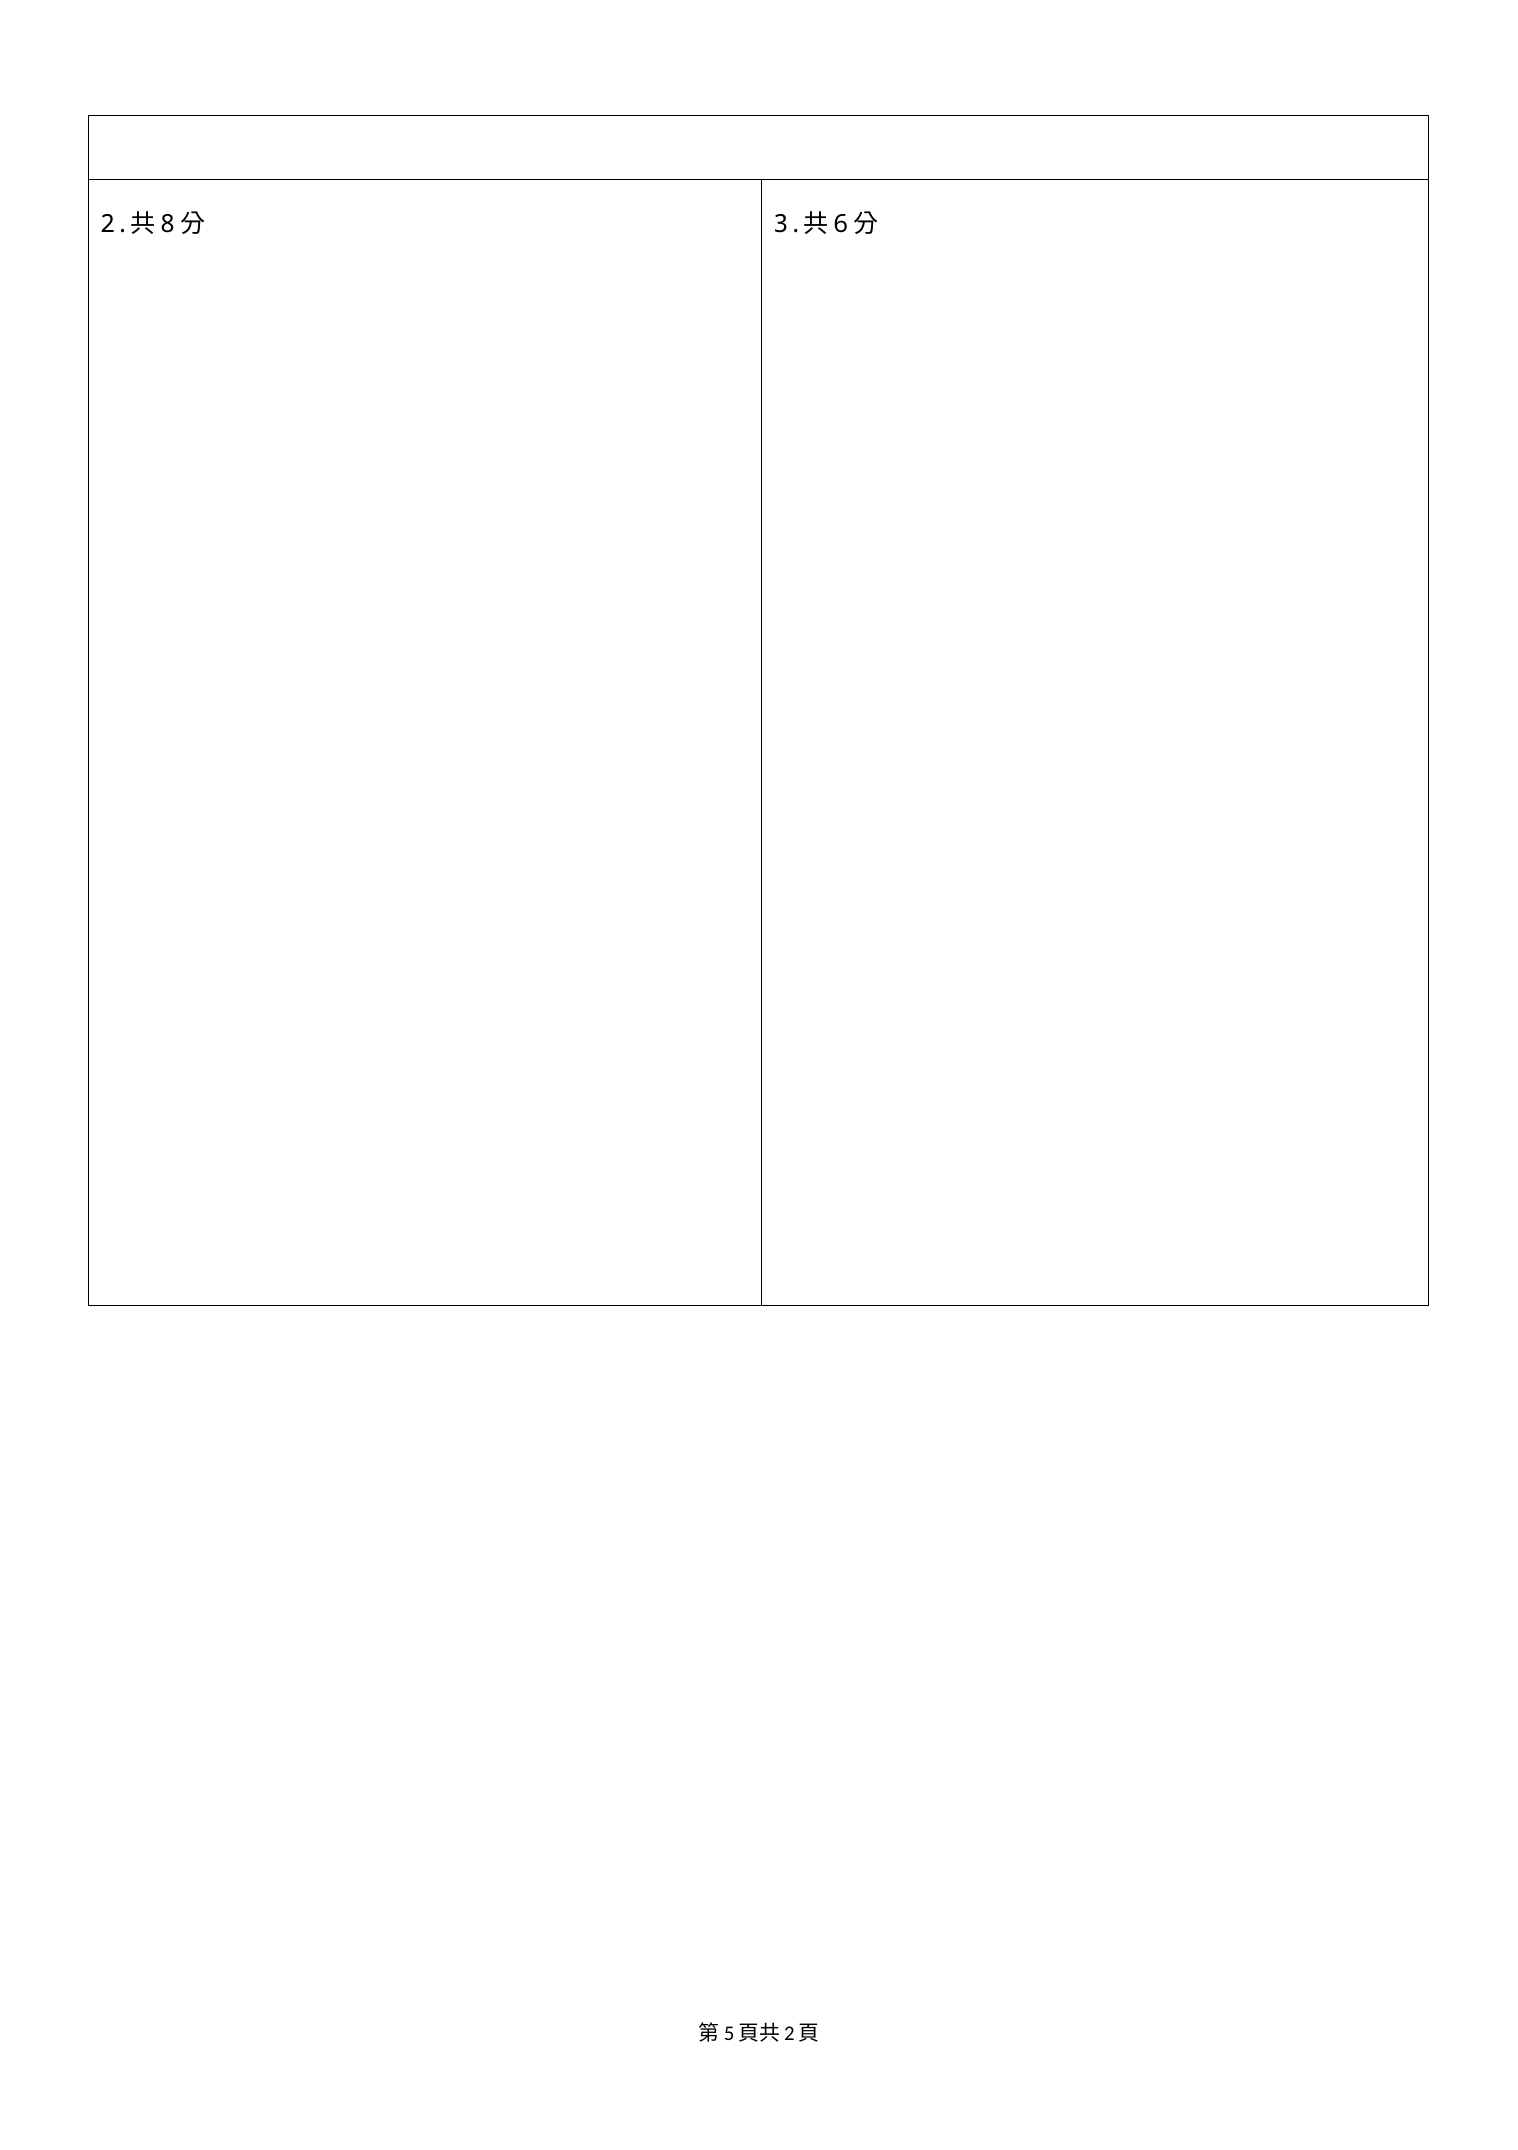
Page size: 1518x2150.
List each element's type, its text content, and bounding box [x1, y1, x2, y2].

table_header [89, 116, 1428, 178]
table_cell 2.共8分 [89, 180, 761, 1304]
table_cell 3.共6分 [762, 180, 1428, 1304]
